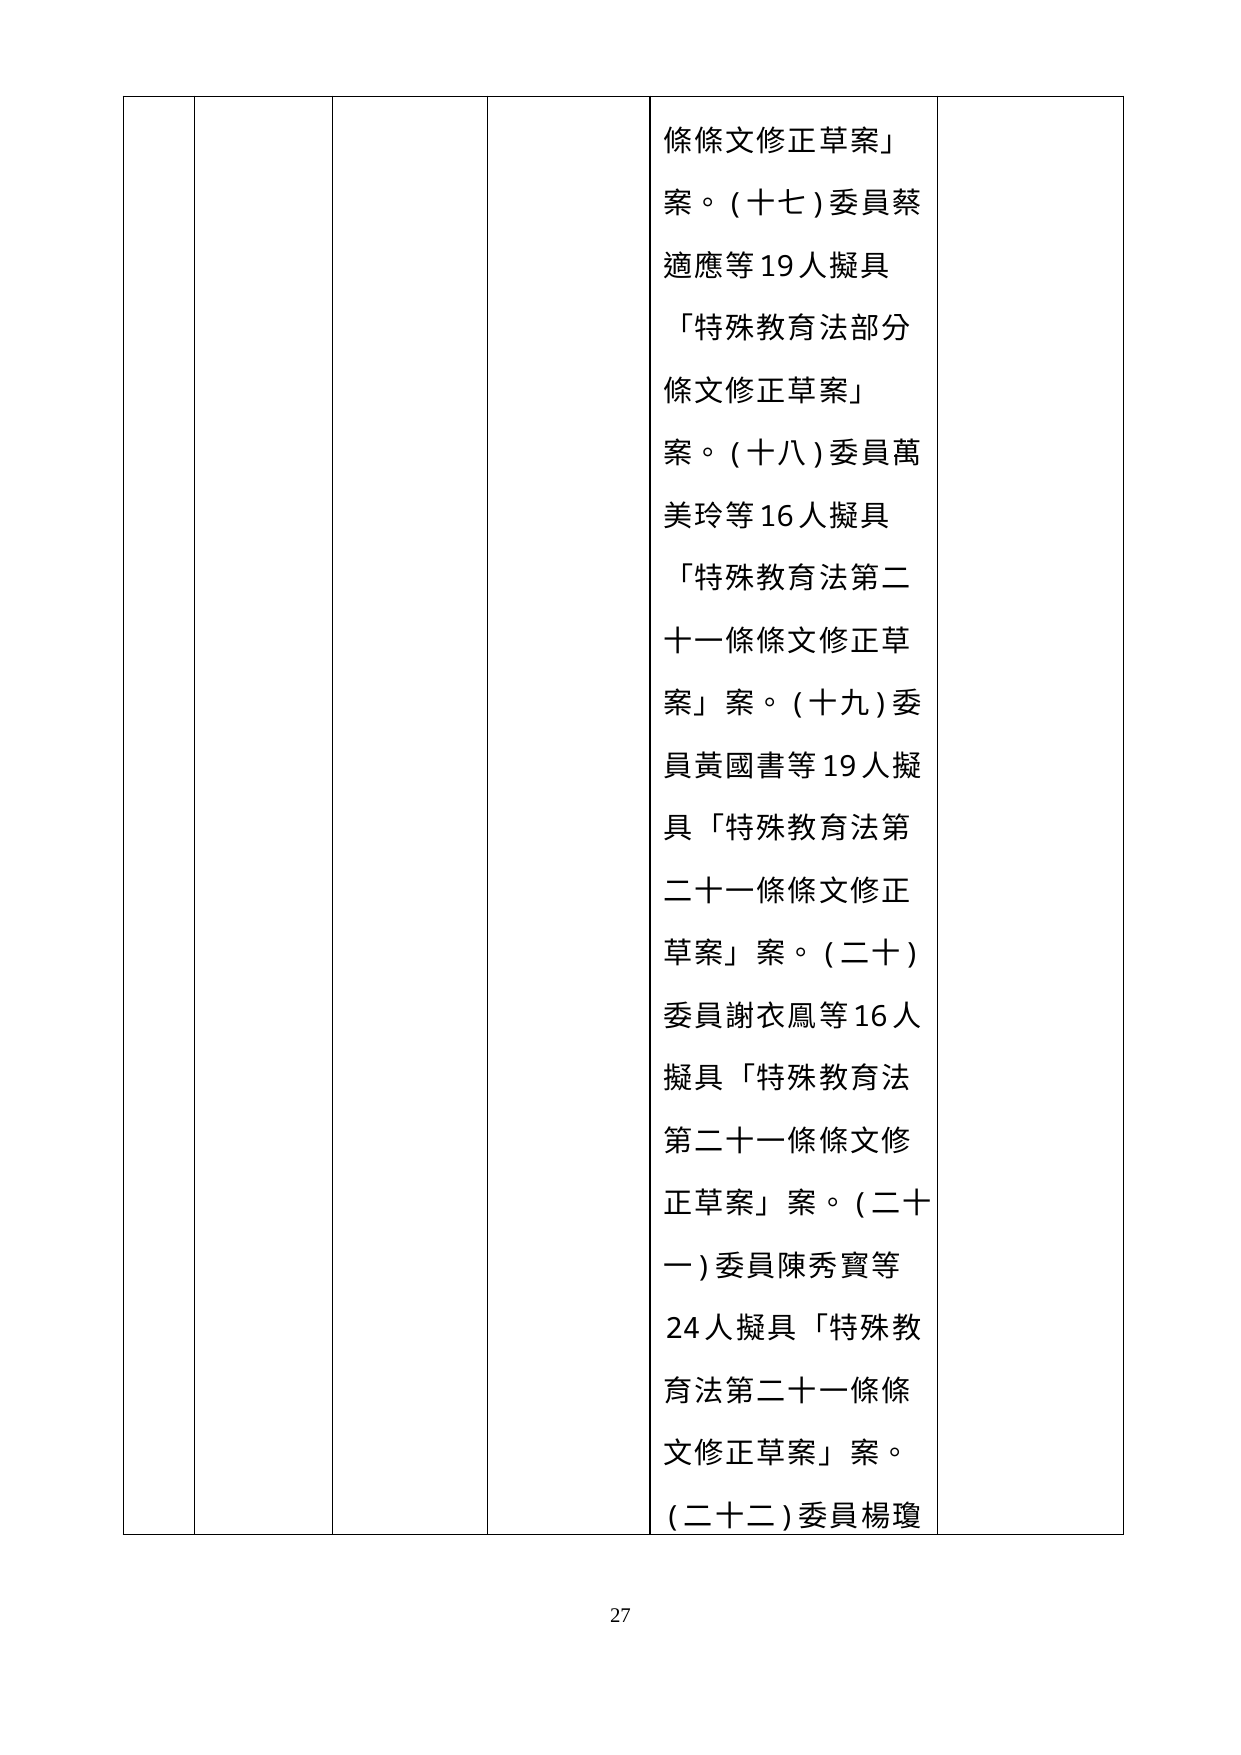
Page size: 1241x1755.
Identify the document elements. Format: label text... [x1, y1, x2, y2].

table_cell 條條文修正草案」案。(十七)委員蔡適應等19人擬具「特殊教育法部分條文修正草案」案。(十八)委員萬美玲等16人擬具「特殊教育法第二十一條條文修正草案」案。(十九)委員黃國書等19人擬具「特殊教育法第二十一條條文修正草案」案。(二十)委員謝衣鳯等16人擬具「特殊教育法第二十一條條文修正草案」案。(二十一)委員陳秀寳等24人擬具「特殊教育法第二十一條條文修正草案」案。(二十二)委員楊瓊 [651, 97, 937, 1534]
table_cell [938, 97, 1123, 1534]
table_cell [195, 97, 332, 1534]
table_cell [124, 97, 194, 1534]
table_cell [333, 97, 487, 1534]
table_cell [488, 97, 649, 1534]
